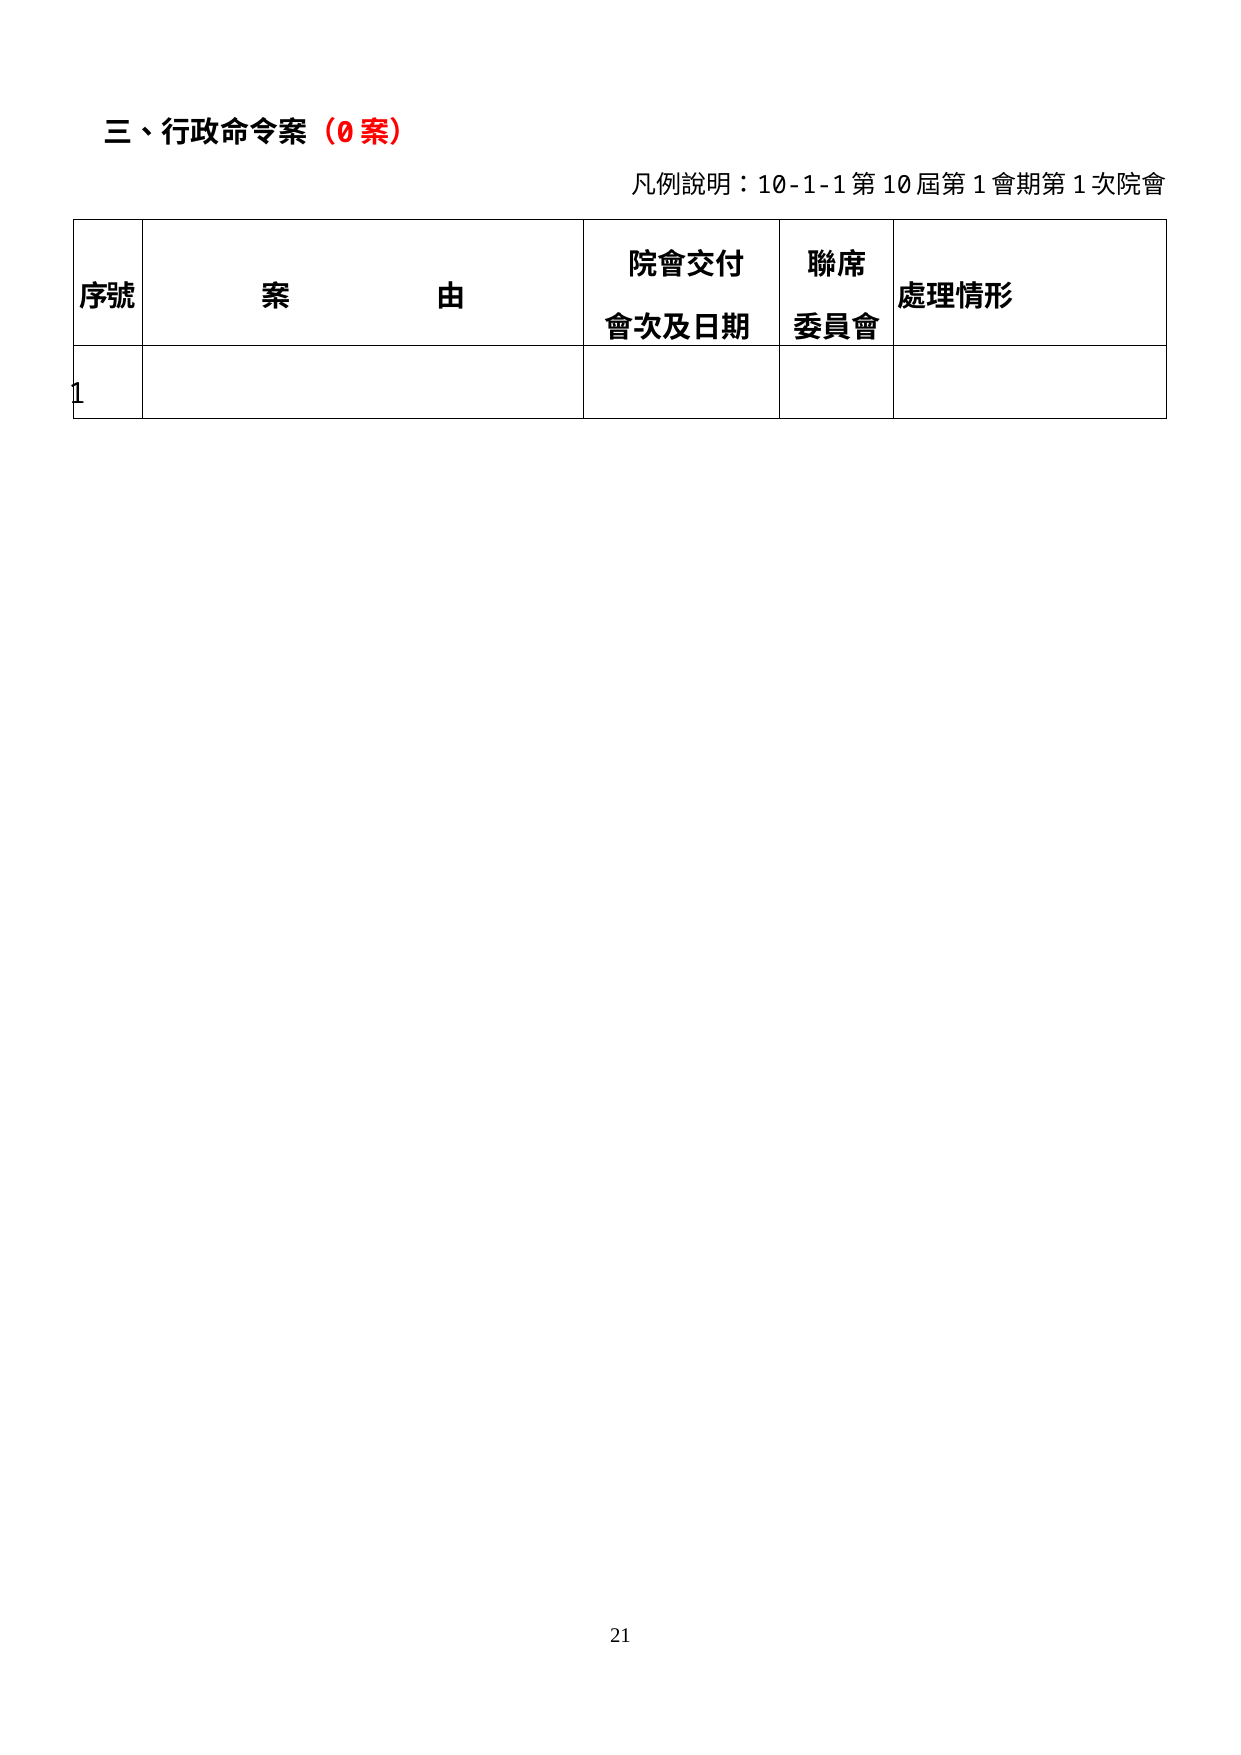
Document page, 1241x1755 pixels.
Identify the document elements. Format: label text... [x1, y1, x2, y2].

table_cell [584, 346, 779, 418]
table_cell [143, 346, 583, 418]
table_header 處理情形 [894, 220, 1166, 345]
text 三、行政命令案（0案） [74, 106, 1166, 152]
table_header 序號 [74, 220, 142, 345]
table_cell [780, 346, 893, 418]
table_header 案 由 [143, 220, 583, 345]
table_cell [74, 346, 142, 418]
table_cell [894, 346, 1166, 418]
table_header 院會交付 會次及日期 [584, 220, 779, 345]
table_header 聯席 委員會 [780, 220, 893, 345]
text 凡例說明：10-1-1第10屆第1會期第1次院會 [74, 164, 1166, 201]
